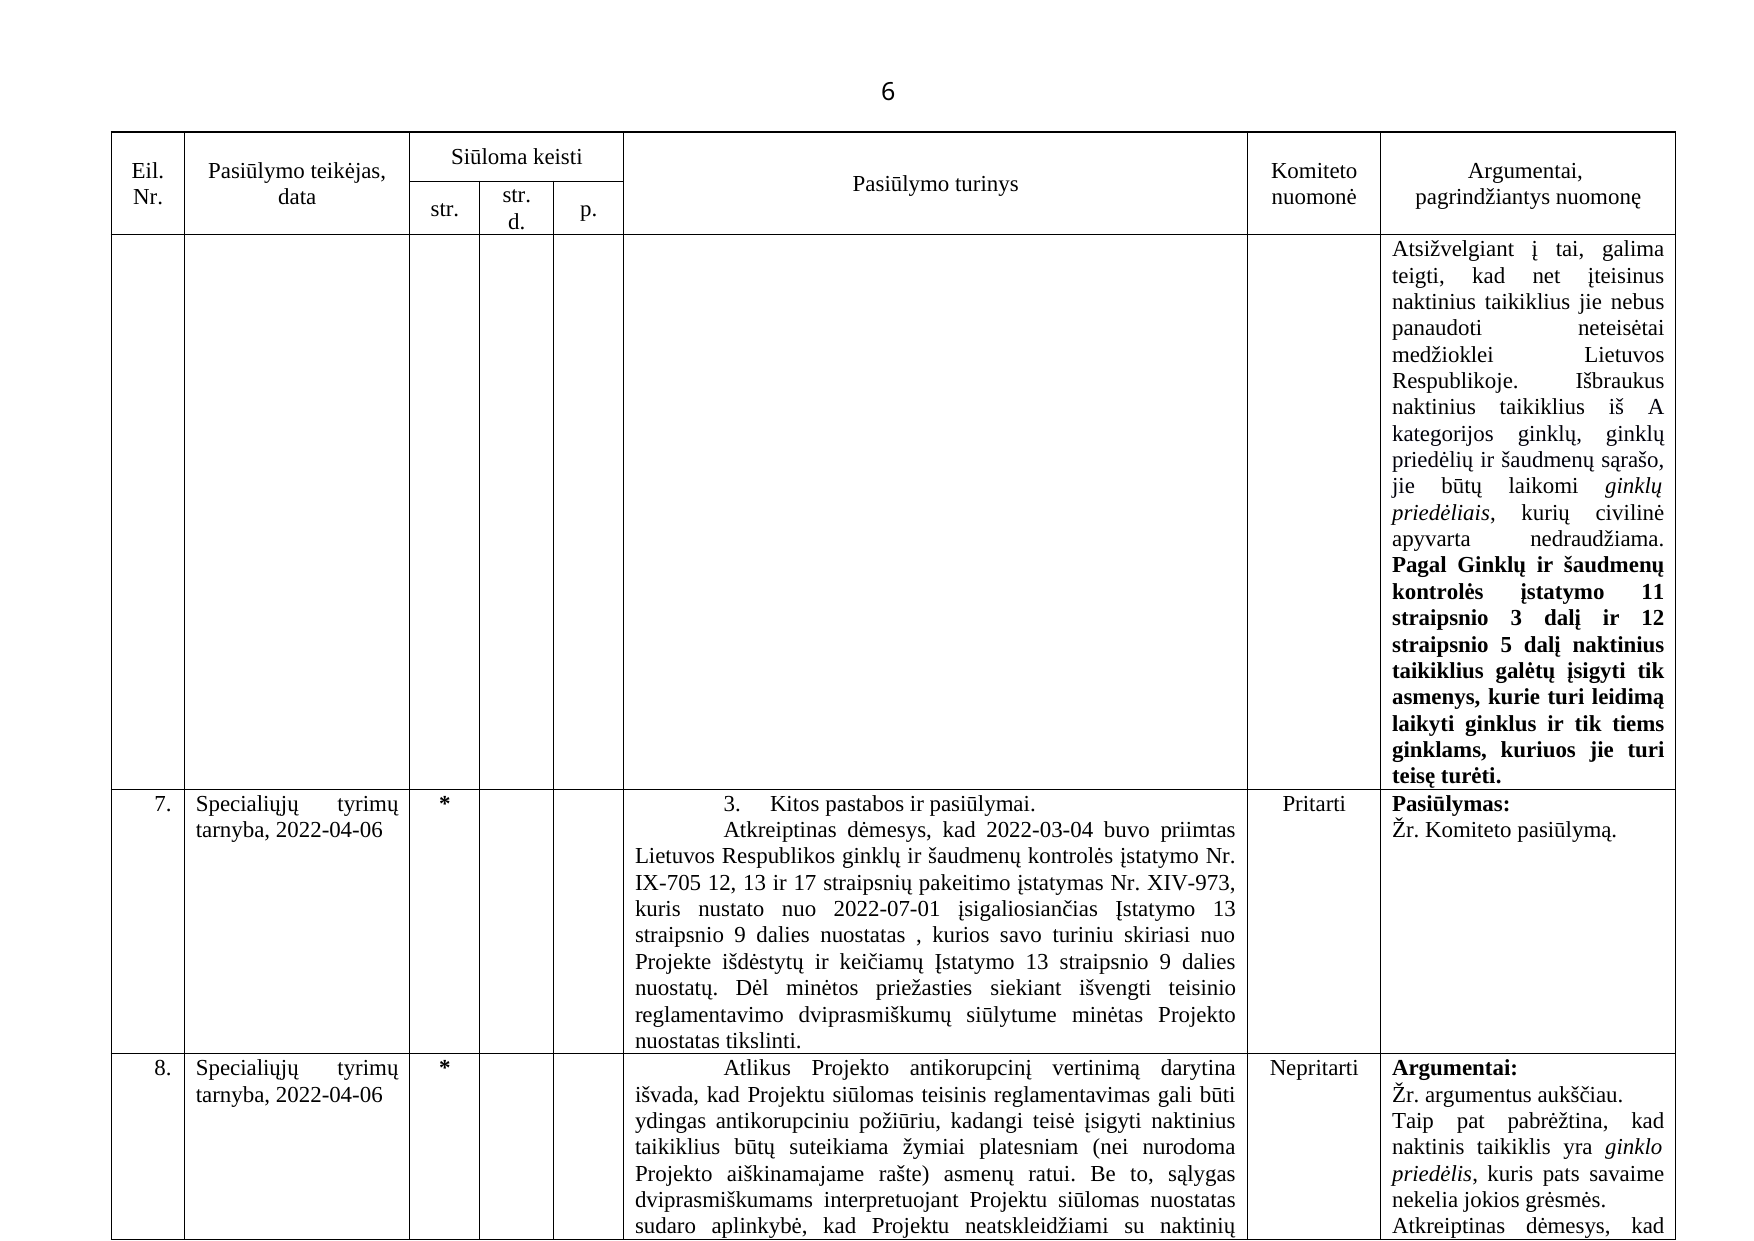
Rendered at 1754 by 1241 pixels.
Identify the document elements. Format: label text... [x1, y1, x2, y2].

table_cell * [410, 1054, 479, 1239]
table_header Eil. Nr. [112, 133, 184, 234]
table_cell Specialiųjų tyrimų tarnyba, 2022-04-06 [185, 790, 409, 1053]
table_cell Atlikus Projekto antikorupcinį vertinimą darytina išvada, kad Projektu siūlomas teisinis reglamentavimas gali būti ydingas antikorupciniu požiūriu, kadangi teisė įsigyti naktinius taikiklius būtų suteikiama žymiai platesniam (nei nurodoma Projekto aiškinamajame rašte) asmenų ratui. Be to, sąlygas dviprasmiškumams interpretuojant Projektu siūlomas nuostatas sudaro aplinkybė, kad Projektu neatskleidžiami su naktinių [624, 1054, 1247, 1239]
table_cell Specialiųjų tyrimų tarnyba, 2022-04-06 [185, 1054, 409, 1239]
table_cell Atsižvelgiant į tai, galima teigti, kad net įteisinus naktinius taikiklius jie nebus panaudoti neteisėtai medžioklei Lietuvos Respublikoje. Išbraukus naktinius taikiklius iš A kategorijos ginklų, ginklų priedėlių ir šaudmenų sąrašo, jie būtų laikomi ginklų priedėliais, kurių civilinė apyvarta nedraudžiama. Pagal Ginklų ir šaudmenų kontrolės įstatymo 11 straipsnio 3 dalį ir 12 straipsnio 5 dalį naktinius taikiklius galėtų įsigyti tik asmenys, kurie turi leidimą laikyti ginklus ir tik tiems ginklams, kuriuos jie turi teisę turėti. [1381, 235, 1675, 789]
table_cell [480, 235, 553, 789]
table_cell [1248, 235, 1380, 789]
table_cell [554, 790, 623, 1053]
table_header Komiteto nuomonė [1248, 133, 1380, 234]
table_cell * [410, 790, 479, 1053]
table_cell [410, 235, 479, 789]
table_cell [112, 790, 184, 1053]
table_cell 3. Kitos pastabos ir pasiūlymai. Atkreiptinas dėmesys, kad 2022-03-04 buvo priimtas Lietuvos Respublikos ginklų ir šaudmenų kontrolės įstatymo Nr. IX-705 12, 13 ir 17 straipsnių pakeitimo įstatymas Nr. XIV-973, kuris nustato nuo 2022-07-01 įsigaliosiančias Įstatymo 13 straipsnio 9 dalies nuostatas , kurios savo turiniu skiriasi nuo Projekte išdėstytų ir keičiamų Įstatymo 13 straipsnio 9 dalies nuostatų. Dėl minėtos priežasties siekiant išvengti teisinio reglamentavimo dviprasmiškumų siūlytume minėtas Projekto nuostatas tikslinti. [624, 790, 1247, 1053]
table_cell Pasiūlymas: Žr. Komiteto pasiūlymą. [1381, 790, 1675, 1053]
table_header Siūloma keisti [410, 133, 623, 181]
table_cell [480, 1054, 553, 1239]
table_cell Argumentai: Žr. argumentus aukščiau. Taip pat pabrėžtina, kad naktinis taikiklis yra ginklo priedėlis, kuris pats savaime nekelia jokios grėsmės. Atkreiptinas dėmesys, kad [1381, 1054, 1675, 1239]
table_cell [112, 1054, 184, 1239]
table_header Pasiūlymo teikėjas, data [185, 133, 409, 234]
table_header Argumentai, pagrindžiantys nuomonę [1381, 133, 1675, 234]
table_cell [112, 235, 184, 789]
table_cell [554, 1054, 623, 1239]
table_cell Nepritarti [1248, 1054, 1380, 1239]
table_cell [185, 235, 409, 789]
table_cell Pritarti [1248, 790, 1380, 1053]
table_cell [624, 235, 1247, 789]
table_cell str. d. [480, 182, 553, 234]
table_cell str. [410, 182, 479, 234]
table_cell p. [554, 182, 623, 234]
table_cell [554, 235, 623, 789]
table_header Pasiūlymo turinys [624, 133, 1247, 234]
table_cell [480, 790, 553, 1053]
